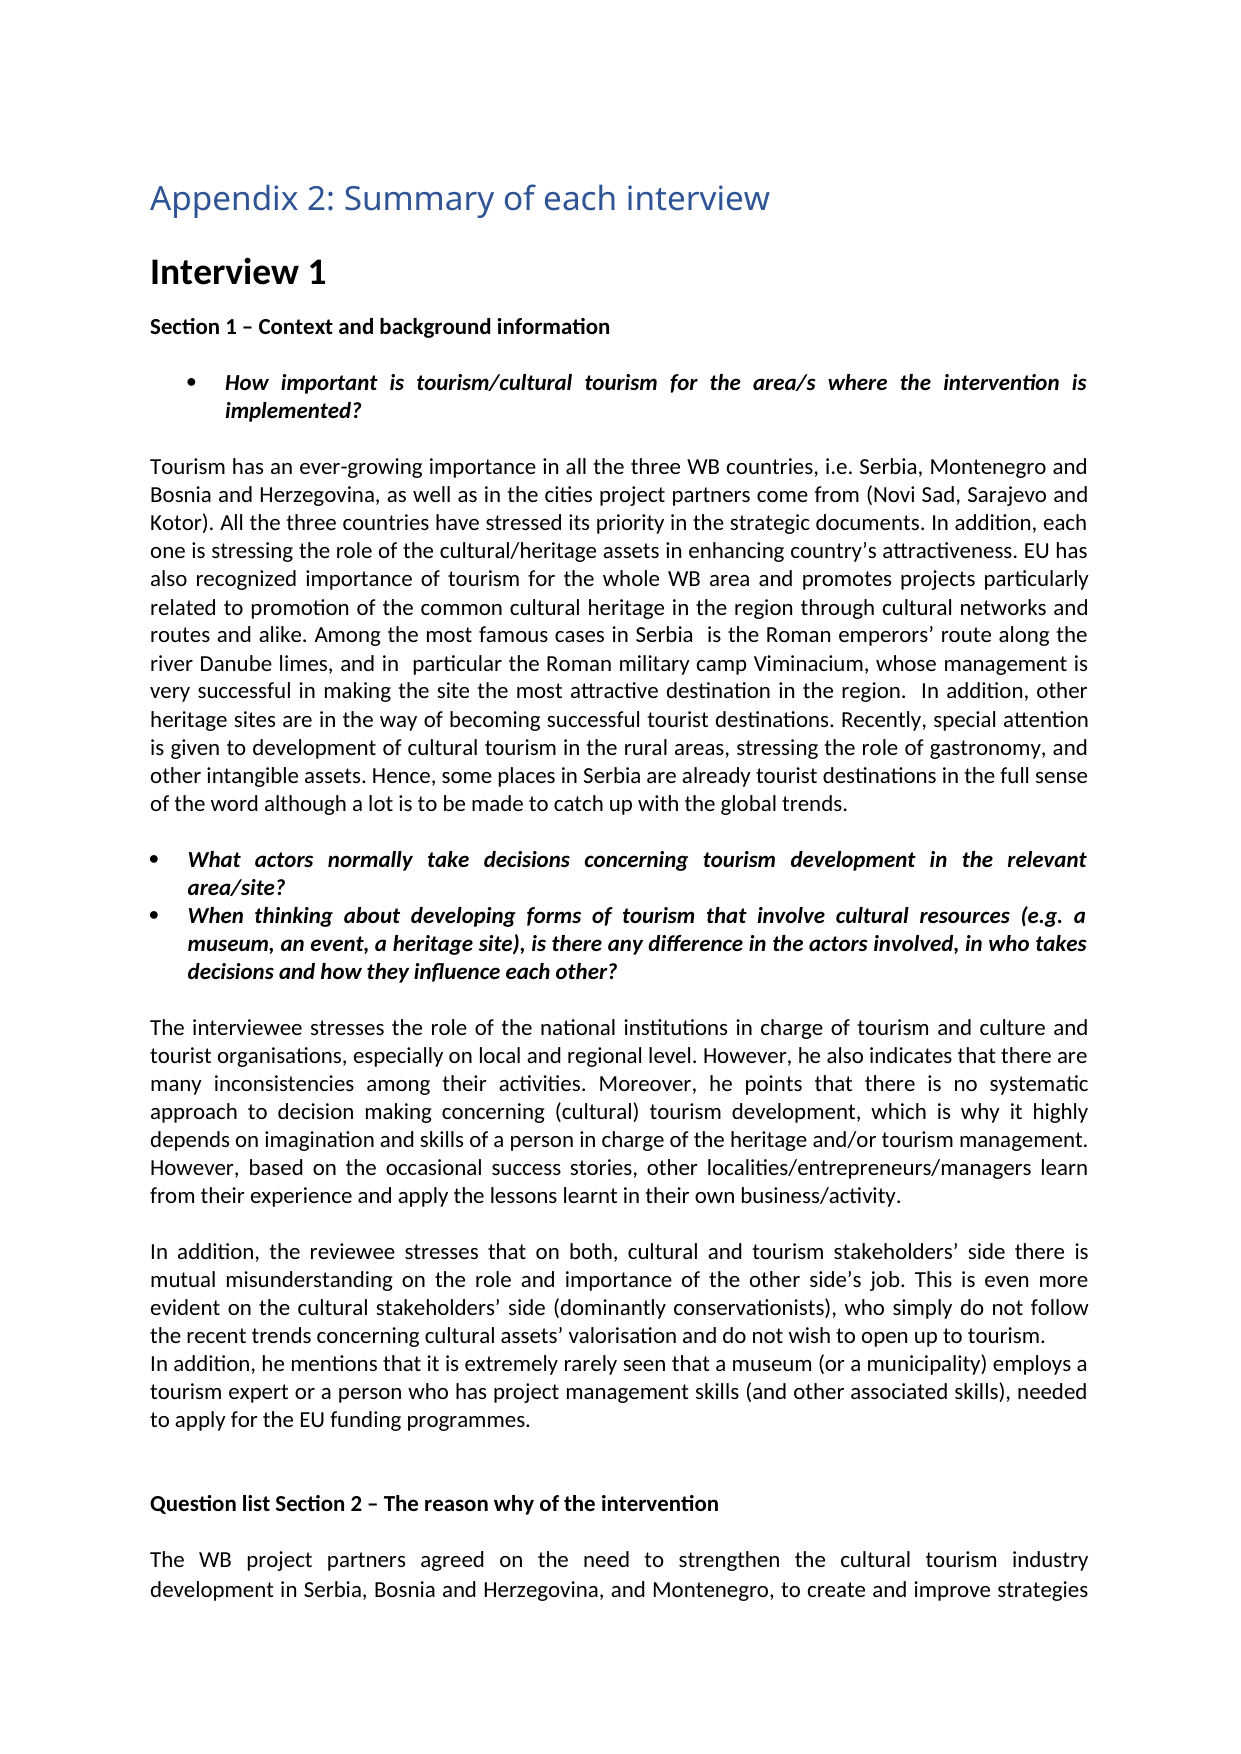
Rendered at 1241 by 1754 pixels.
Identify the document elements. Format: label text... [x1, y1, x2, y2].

subtitle Appendix 2: Summary of each interview [150, 175, 1090, 220]
text The WB project partners agreed on the need to strengthen the cultural tourism industry development in Serbia, Bosnia and Herzegovina, and Montenegro, to create and improve strategies [150, 1545, 1090, 1603]
text In addition, he mentions that it is extremely rarely seen that a museum (or a municipality) employs a tourism expert or a person who has project management skills (and other associated skills), needed to apply for the EU funding programmes. [150, 1349, 1090, 1433]
list When thinking about developing forms of tourism that involve cultural resources (e.g. a museum, an event, a heritage site), is there any difference in the actors involved, in who takes decisions and how they influence each other? [150, 901, 1090, 985]
text Tourism has an ever-growing importance in all the three WB countries, i.e. Serbia, Montenegro and Bosnia and Herzegovina, as well as in the cities project partners come from (Novi Sad, Sarajevo and Kotor). All the three countries have stressed its priority in the strategic documents. In addition, each one is stressing the role of the cultural/heritage assets in enhancing country’s attractiveness. EU has also recognized importance of tourism for the whole WB area and promotes projects particularly related to promotion of the common cultural heritage in the region through cultural networks and routes and alike. Among the most famous cases in Serbia is the Roman emperors’ route along the river Danube limes, and in particular the Roman military camp Viminacium, whose management is very successful in making the site the most attractive destination in the region. In addition, other heritage sites are in the way of becoming successful tourist destinations. Recently, special attention is given to development of cultural tourism in the rural areas, stressing the role of gastronomy, and other intangible assets. Hence, some places in Serbia are already tourist destinations in the full sense of the word although a lot is to be made to catch up with the global trends. [150, 452, 1090, 817]
text The interviewee stresses the role of the national institutions in charge of tourism and culture and tourist organisations, especially on local and regional level. However, he also indicates that there are many inconsistencies among their activities. Moreover, he points that there is no systematic approach to decision making concerning (cultural) tourism development, which is why it highly depends on imagination and skills of a person in charge of the heritage and/or tourism management. However, based on the occasional success stories, other localities/entrepreneurs/managers learn from their experience and apply the lessons learnt in their own business/activity. [150, 1013, 1090, 1209]
text Section 1 – Context and background information [150, 312, 1090, 340]
text In addition, the reviewee stresses that on both, cultural and tourism stakeholders’ side there is mutual misunderstanding on the role and importance of the other side’s job. This is even more evident on the cultural stakeholders’ side (dominantly conservationists), who simply do not follow the recent trends concerning cultural assets’ valorisation and do not wish to open up to tourism. [150, 1237, 1090, 1349]
list How important is tourism/cultural tourism for the area/s where the intervention is implemented? [187, 368, 1090, 424]
text Question list Section 2 – The reason why of the intervention [150, 1489, 1090, 1517]
text Interview 1 [150, 248, 1090, 293]
list What actors normally take decisions concerning tourism development in the relevant area/site? [150, 845, 1090, 901]
